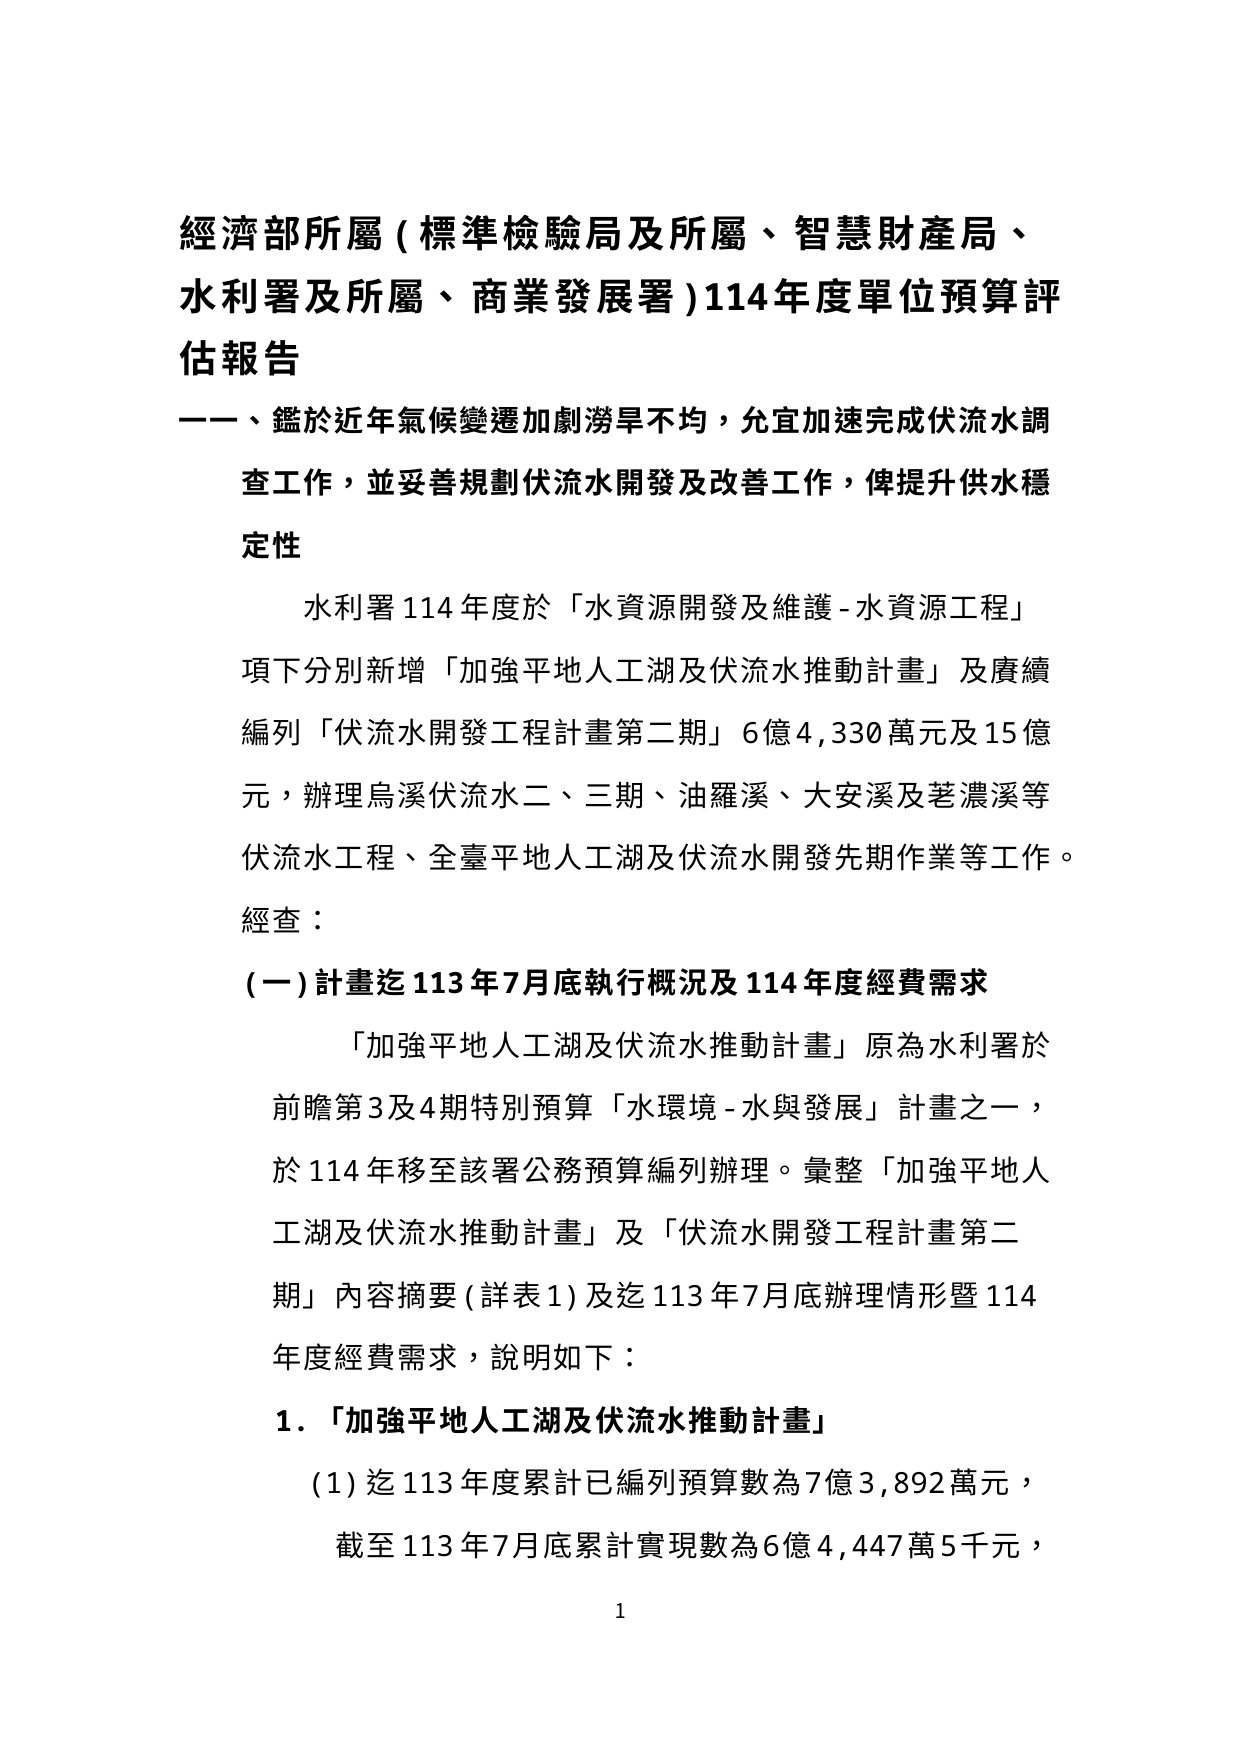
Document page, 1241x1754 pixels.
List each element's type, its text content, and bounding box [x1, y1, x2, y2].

text 經濟部所屬(標準檢驗局及所屬、智慧財產局、水利署及所屬、商業發展署)114年度單位預算評估報告 [177, 189, 1063, 377]
text 一一、鑑於近年氣候變遷加劇澇旱不均，允宜加速完成伏流水調查工作，並妥善規劃伏流水開發及改善工作，俾提升供水穩定性 [177, 377, 1063, 564]
text (1)迄113年度累計已編列預算數為7億3,892萬元，截至113年7月底累計實現數為6億4,447萬5千元， [295, 1439, 1063, 1564]
text 「加強平地人工湖及伏流水推動計畫」原為水利署於前瞻第3及4期特別預算「水環境-水與發展」計畫之一，於114年移至該署公務預算編列辦理。彙整「加強平地人工湖及伏流水推動計畫」及「伏流水開發工程計畫第二期」內容摘要(詳表1)及迄113年7月底辦理情形暨114年度經費需求，說明如下： [266, 1002, 1063, 1377]
text 水利署114年度於「水資源開發及維護-水資源工程」項下分別新增「加強平地人工湖及伏流水推動計畫」及賡續編列「伏流水開發工程計畫第二期」6億4,330萬元及15億元，辦理烏溪伏流水二、三期、油羅溪、大安溪及荖濃溪等伏流水工程、全臺平地人工湖及伏流水開發先期作業等工作。經查： [236, 564, 1063, 939]
text (一)計畫迄113年7月底執行概況及114年度經費需求 [236, 939, 1063, 1002]
text 1.「加強平地人工湖及伏流水推動計畫」 [266, 1377, 1063, 1439]
